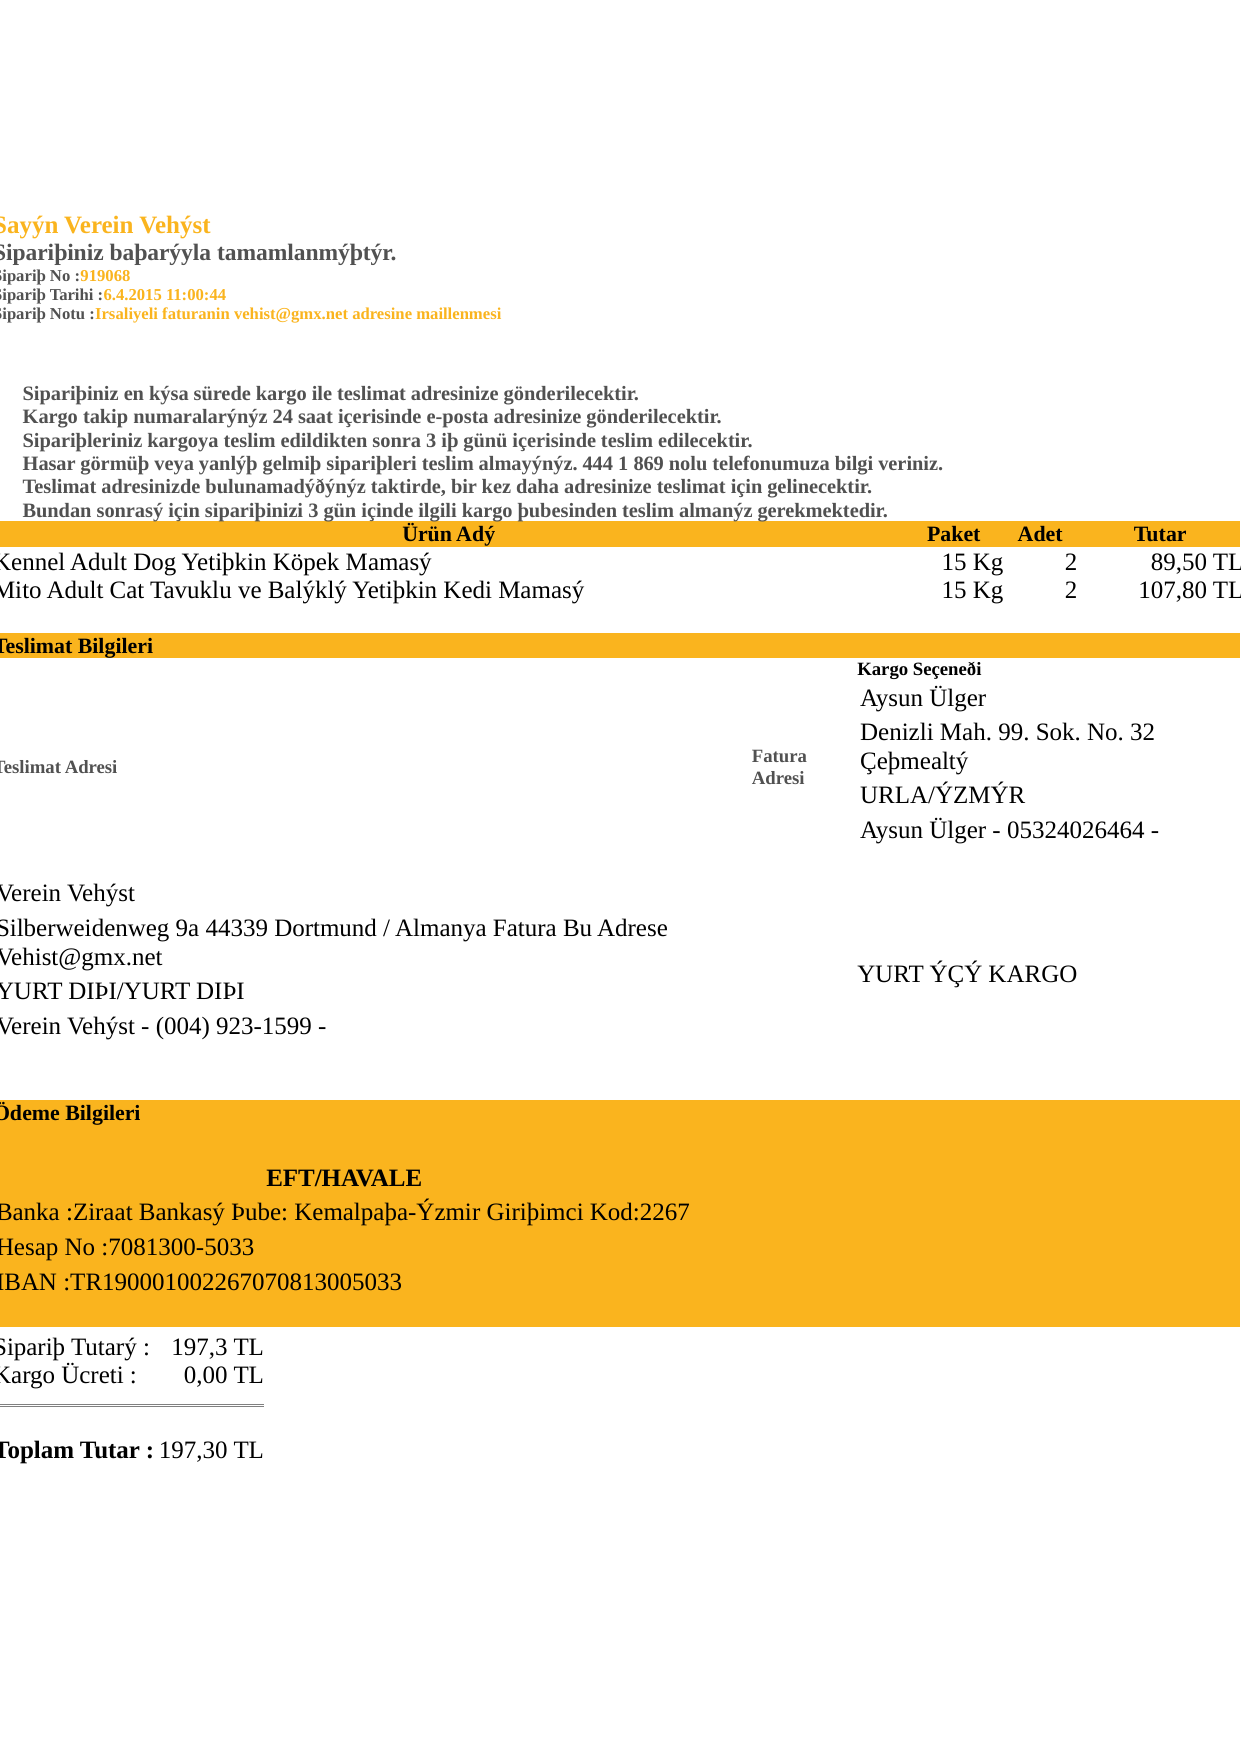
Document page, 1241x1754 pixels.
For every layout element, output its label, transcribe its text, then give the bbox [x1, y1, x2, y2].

table_cell Hesap No :7081300-5033 [0, 1229, 695, 1264]
table_cell Aysun Ülger - 05324026464 - [857, 812, 1240, 847]
table_cell IBAN :TR190001002267070813005033 [0, 1264, 695, 1298]
table_cell Verein Vehýst - (004) 923-1599 - [0, 1008, 752, 1043]
table_cell 89,50 TL [1077, 547, 1240, 575]
table_cell 197,3 TL [156, 1332, 264, 1361]
table_cell [0, 1555, 1240, 1560]
table_cell [0, 1464, 264, 1493]
table_header [0, 147, 1240, 210]
table_cell Sipariþiniz en kýsa sürede kargo ile teslimat adresinize gönderilecektir. Kargo takip numaralarýnýz 24 saat içerisinde e-posta adresinize gönderilecektir. Sipariþleriniz kargoya teslim edildikten sonra 3 iþ günü içerisinde teslim edilecektir. Hasar görmüþ veya yanlýþ gelmiþ sipariþleri teslim almayýnýz. 444 1 869 nolu telefonumuza bilgi veriniz. Teslimat adresinizde bulunamadýðýnýz taktirde, bir kez daha adresinize teslimat için gelinecektir. Bundan sonrasý için sipariþinizi 3 gün içinde ilgili kargo þubesinden teslim almanýz gerekmektedir. [0, 381, 1240, 521]
table_cell [0, 1493, 1240, 1522]
table_cell [0, 1407, 264, 1435]
table_cell [264, 1327, 1240, 1493]
table_cell Denizli Mah. 99. Sok. No. 32 Çeþmealtý [857, 714, 1240, 778]
table_cell Toplam Tutar : [0, 1435, 156, 1464]
table_cell Mito Adult Cat Tavuklu ve Balýklý Yetiþkin Kedi Mamasý [0, 575, 904, 604]
table_cell [857, 847, 1240, 876]
table_cell 2 [1003, 575, 1077, 604]
table_cell YURT DIÞI/YURT DIÞI [0, 974, 752, 1008]
table_header Adet [1003, 521, 1077, 547]
table_header Aysun Ülger [857, 680, 1240, 714]
table_cell [0, 1043, 752, 1071]
table_cell Banka :Ziraat Bankasý Þube: Kemalpaþa-Ýzmir Giriþimci Kod:2267 [0, 1195, 695, 1229]
table_cell Sipariþiniz baþarýyla tamamlanmýþtýr. [0, 239, 1240, 266]
table_cell Fatura Adresi [752, 658, 857, 876]
table_header [0, 1526, 1240, 1555]
table_header Paket [904, 521, 1003, 547]
table_cell YURT ÝÇÝ KARGO [857, 876, 1240, 1071]
table_cell 2 [1003, 547, 1077, 575]
table_cell Kennel Adult Dog Yetiþkin Köpek Mamasý [0, 547, 904, 575]
table_header [0, 1125, 695, 1160]
table_cell Silberweidenweg 9a 44339 Dortmund / Almanya Fatura Bu Adrese Vehist@gmx.net [0, 910, 752, 973]
table_header Verein Vehýst [0, 876, 752, 910]
table_cell Kargo Seçeneði [857, 658, 1240, 680]
table_cell Kargo Ücreti : [0, 1361, 156, 1389]
table_cell [0, 1071, 1240, 1100]
table_header Ürün Adý [0, 521, 904, 547]
table_cell 197,30 TL [156, 1435, 264, 1464]
table_cell 15 Kg [904, 575, 1003, 604]
table_cell 0,00 TL [156, 1361, 264, 1389]
table_cell [0, 604, 1240, 633]
table_cell [0, 1389, 264, 1404]
table_cell 15 Kg [904, 547, 1003, 575]
table_cell Teslimat Adresi [0, 658, 752, 876]
table_cell URLA/ÝZMÝR [857, 778, 1240, 812]
table_header Sayýn Verein Vehýst [0, 210, 1240, 239]
table_header Ödeme Bilgileri [0, 1100, 1240, 1327]
table_header [0, 1327, 264, 1332]
table_cell Sipariþ Tutarý : [0, 1332, 156, 1361]
table_cell Sipariþ No :919068 Sipariþ Tarihi :6.4.2015 11:00:44 Sipariþ Notu :Irsaliyeli faturanin vehist@gmx.net adresine maillenmesi [0, 266, 1240, 381]
table_cell 107,80 TL [1077, 575, 1240, 604]
table_cell EFT/HAVALE [0, 1160, 695, 1194]
table_cell [752, 876, 857, 1071]
table_header Teslimat Bilgileri [0, 633, 1240, 658]
table_header Tutar [1077, 521, 1240, 547]
table_cell [0, 1522, 1240, 1526]
